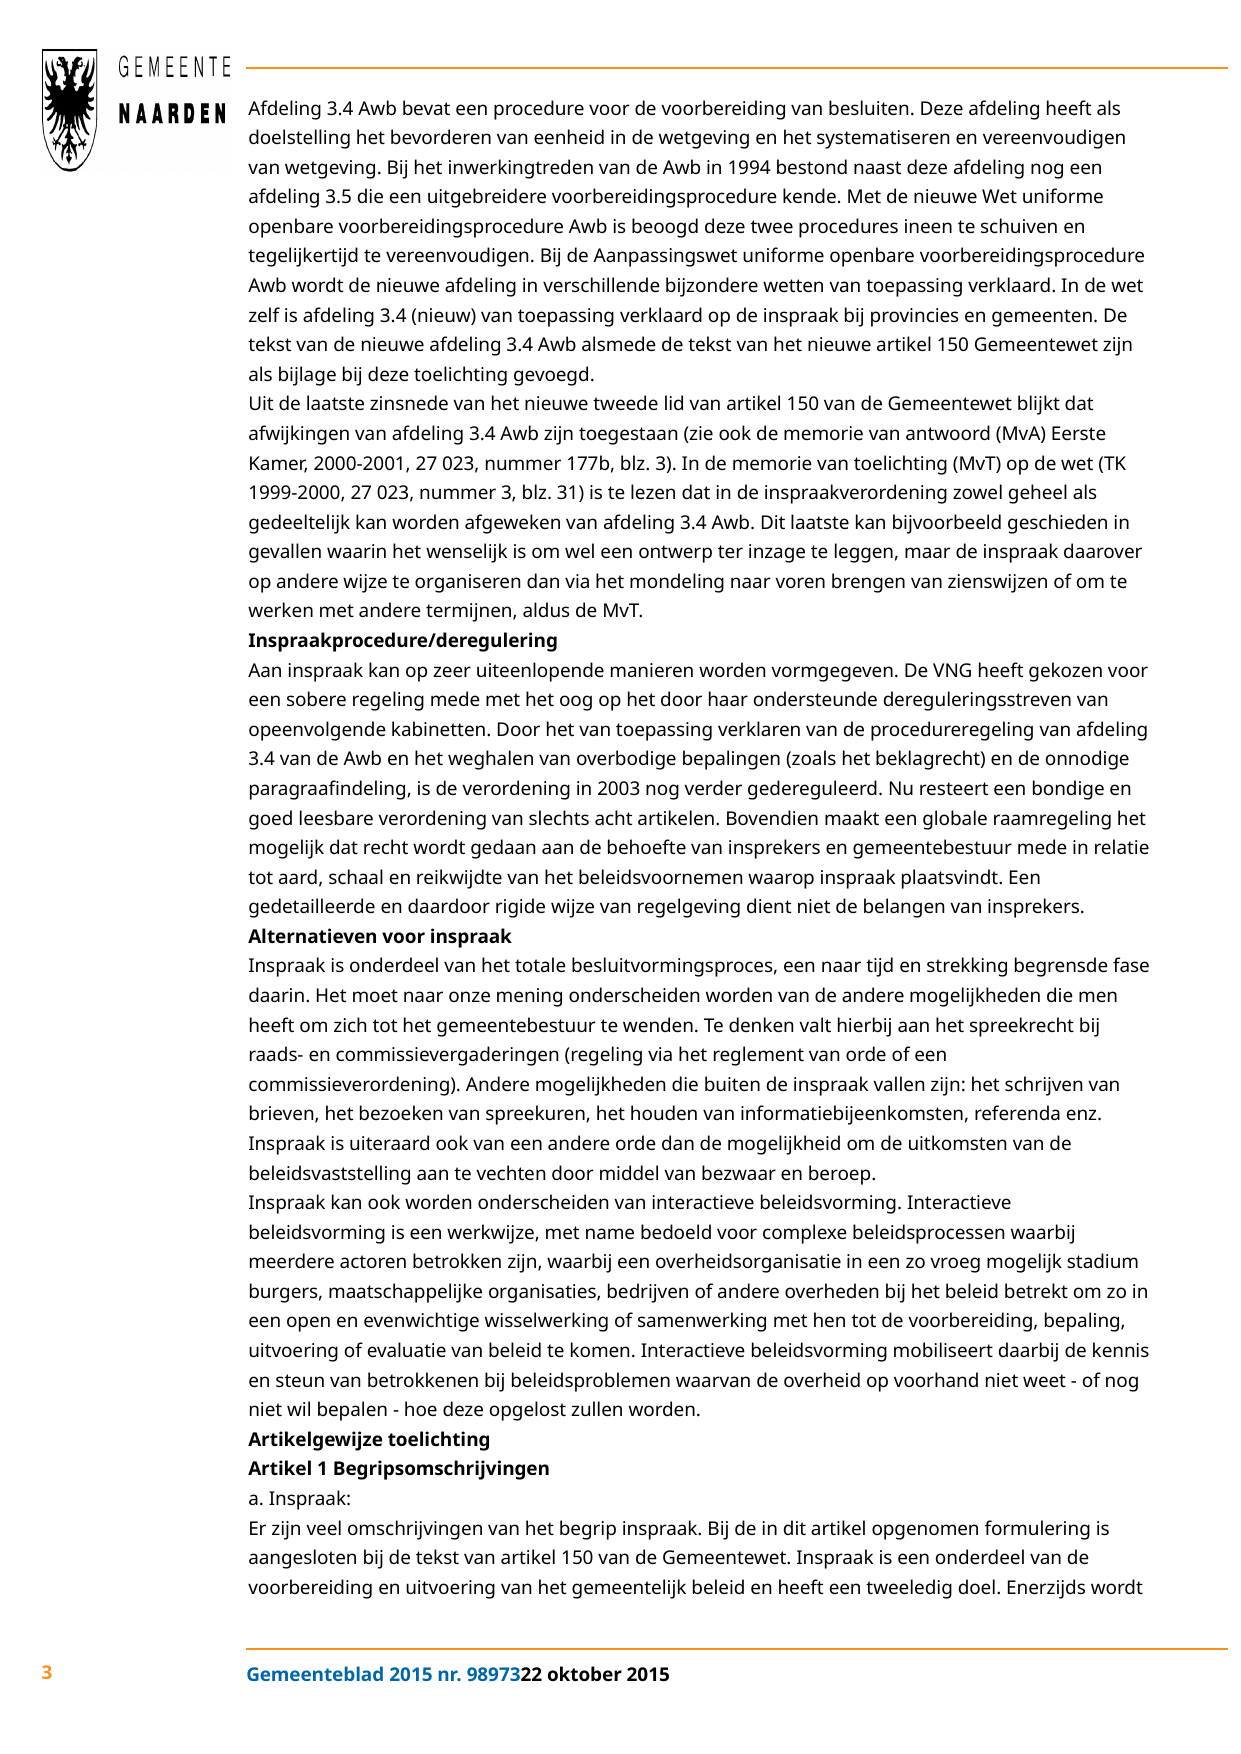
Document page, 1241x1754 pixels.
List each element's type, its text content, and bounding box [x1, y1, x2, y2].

text Alternatieven voor inspraak [248, 923, 1152, 949]
text Inspraak is onderdeel van het totale besluitvormingsproces, een naar tijd en strekking begrensde fase daarin. Het moet naar onze mening onderscheiden worden van de andere mogelijkheden die men heeft om zich tot het gemeentebestuur te wenden. Te denken valt hierbij aan het spreekrecht bij raads- en commissievergaderingen (regeling via het reglement van orde of een commissieverordening). Andere mogelijkheden die buiten de inspraak vallen zijn: het schrijven van brieven, het bezoeken van spreekuren, het houden van informatiebijeenkomsten, referenda enz. Inspraak is uiteraard ook van een andere orde dan de mogelijkheid om de uitkomsten van de beleidsvaststelling aan te vechten door middel van bezwaar en beroep. [248, 953, 1152, 1186]
text Uit de laatste zinsnede van het nieuwe tweede lid van artikel 150 van de Gemeentewet blijkt dat afwijkingen van afdeling 3.4 Awb zijn toegestaan (zie ook de memorie van antwoord (MvA) Eerste Kamer, 2000-2001, 27 023, nummer 177b, blz. 3). In de memorie van toelichting (MvT) op de wet (TK 1999-2000, 27 023, nummer 3, blz. 31) is te lezen dat in de inspraakverordening zowel geheel als gedeeltelijk kan worden afgeweken van afdeling 3.4 Awb. Dit laatste kan bijvoorbeeld geschieden in gevallen waarin het wenselijk is om wel een ontwerp ter inzage te leggen, maar de inspraak daarover op andere wijze te organiseren dan via het mondeling naar voren brengen van zienswijzen of om te werken met andere termijnen, aldus de MvT. [248, 391, 1152, 623]
text Aan inspraak kan op zeer uiteenlopende manieren worden vormgegeven. De VNG heeft gekozen voor een sobere regeling mede met het oog op het door haar ondersteunde dereguleringsstreven van opeenvolgende kabinetten. Door het van toepassing verklaren van de procedureregeling van afdeling 3.4 van de Awb en het weghalen van overbodige bepalingen (zoals het beklagrecht) en de onnodige paragraafindeling, is de verordening in 2003 nog verder gedereguleerd. Nu resteert een bondige en goed leesbare verordening van slechts acht artikelen. Bovendien maakt een globale raamregeling het mogelijk dat recht wordt gedaan aan de behoefte van insprekers en gemeentebestuur mede in relatie tot aard, schaal en reikwijdte van het beleidsvoornemen waarop inspraak plaatsvindt. Een gedetailleerde en daardoor rigide wijze van regelgeving dient niet de belangen van insprekers. [248, 657, 1152, 919]
text Er zijn veel omschrijvingen van het begrip inspraak. Bij de in dit artikel opgenomen formulering is aangesloten bij de tekst van artikel 150 van de Gemeentewet. Inspraak is een onderdeel van de voorbereiding en uitvoering van het gemeentelijk beleid en heeft een tweeledig doel. Enerzijds wordt [248, 1515, 1152, 1600]
text Afdeling 3.4 Awb bevat een procedure voor de voorbereiding van besluiten. Deze afdeling heeft als doelstelling het bevorderen van eenheid in de wetgeving en het systematiseren en vereenvoudigen van wetgeving. Bij het inwerkingtreden van de Awb in 1994 bestond naast deze afdeling nog een afdeling 3.5 die een uitgebreidere voorbereidingsprocedure kende. Met de nieuwe Wet uniforme openbare voorbereidingsprocedure Awb is beoogd deze twee procedures ineen te schuiven en tegelijkertijd te vereenvoudigen. Bij de Aanpassingswet uniforme openbare voorbereidingsprocedure Awb wordt de nieuwe afdeling in verschillende bijzondere wetten van toepassing verklaard. In de wet zelf is afdeling 3.4 (nieuw) van toepassing verklaard op de inspraak bij provincies en gemeenten. De tekst van de nieuwe afdeling 3.4 Awb alsmede de tekst van het nieuwe artikel 150 Gemeentewet zijn als bijlage bij deze toelichting gevoegd. [248, 95, 1152, 387]
text Artikelgewijze toelichting [248, 1426, 1152, 1452]
text a. Inspraak: [248, 1485, 1152, 1511]
picture [41, 47, 231, 172]
text Inspraakprocedure/deregulering [248, 627, 1152, 653]
text Artikel 1 Begripsomschrijvingen [248, 1456, 1152, 1481]
text Inspraak kan ook worden onderscheiden van interactieve beleidsvorming. Interactieve beleidsvorming is een werkwijze, met name bedoeld voor complexe beleidsprocessen waarbij meerdere actoren betrokken zijn, waarbij een overheidsorganisatie in een zo vroeg mogelijk stadium burgers, maatschappelijke organisaties, bedrijven of andere overheden bij het beleid betrekt om zo in een open en evenwichtige wisselwerking of samenwerking met hen tot de voorbereiding, bepaling, uitvoering of evaluatie van beleid te komen. Interactieve beleidsvorming mobiliseert daarbij de kennis en steun van betrokkenen bij beleidsproblemen waarvan de overheid op voorhand niet weet - of nog niet wil bepalen - hoe deze opgelost zullen worden. [248, 1189, 1152, 1422]
